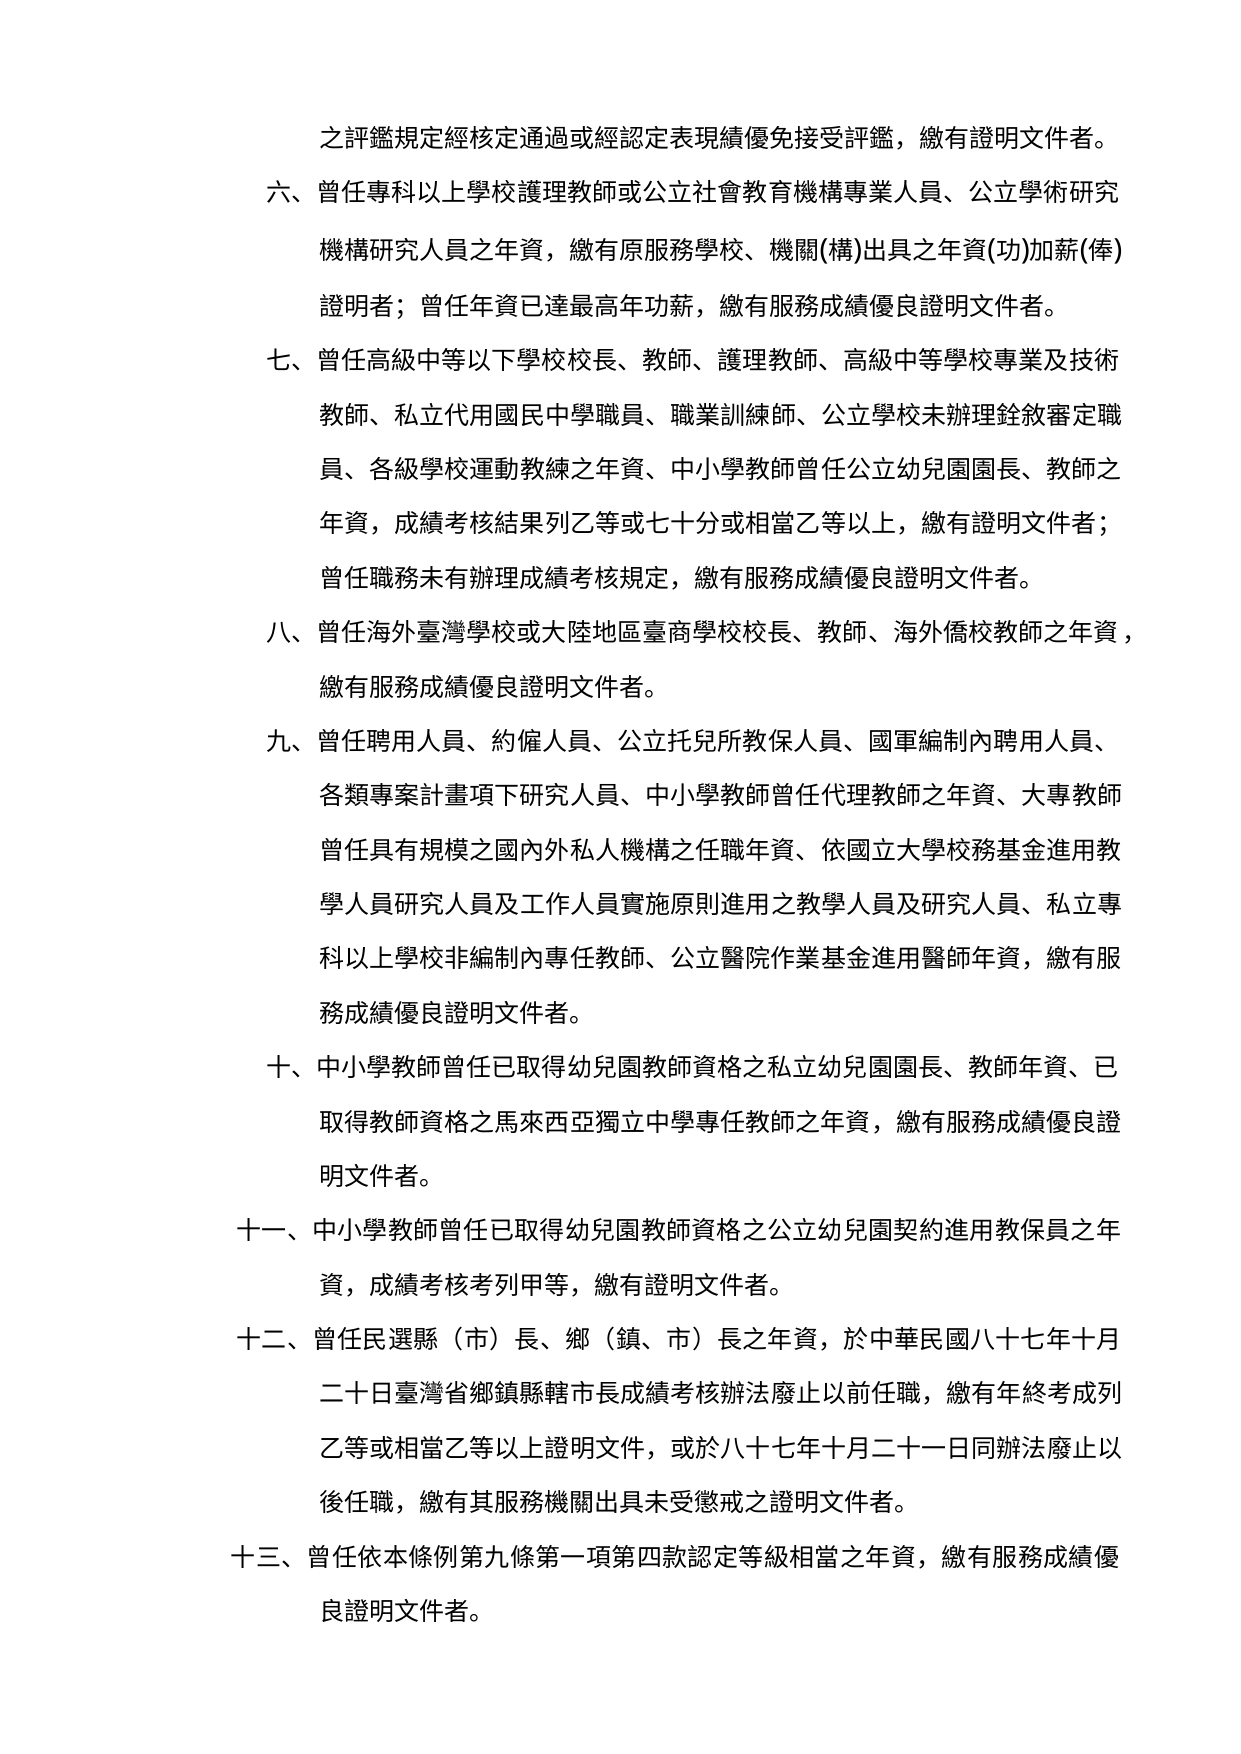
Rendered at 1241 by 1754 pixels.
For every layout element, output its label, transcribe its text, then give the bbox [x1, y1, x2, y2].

text 九、曾任聘用人員、約僱人員、公立托兒所教保人員、國軍編制內聘用人員、各類專案計畫項下研究人員、中小學教師曾任代理教師之年資、大專教師曾任具有規模之國內外私人機構之任職年資、依國立大學校務基金進用教學人員研究人員及工作人員實施原則進用之教學人員及研究人員、私立專科以上學校非編制內專任教師、公立醫院作業基金進用醫師年資，繳有服務成績優良證明文件者。 [266, 721, 1122, 1029]
text 七、曾任高級中等以下學校校長、教師、護理教師、高級中等學校專業及技術教師、私立代用國民中學職員、職業訓練師、公立學校未辦理銓敘審定職員、各級學校運動教練之年資、中小學教師曾任公立幼兒園園長、教師之年資，成績考核結果列乙等或七十分或相當乙等以上，繳有證明文件者；曾任職務未有辦理成績考核規定，繳有服務成績優良證明文件者。 [266, 341, 1122, 594]
text 十二、曾任民選縣（市）長、鄉（鎮、市）長之年資，於中華民國八十七年十月二十日臺灣省鄉鎮縣轄市長成績考核辦法廢止以前任職，繳有年終考成列乙等或相當乙等以上證明文件，或於八十七年十月二十一日同辦法廢止以後任職，繳有其服務機關出具未受懲戒之證明文件者。 [236, 1319, 1122, 1519]
text 十三、曾任依本條例第九條第一項第四款認定等級相當之年資，繳有服務成績優良證明文件者。 [230, 1537, 1122, 1628]
text 十一、中小學教師曾任已取得幼兒園教師資格之公立幼兒園契約進用教保員之年資，成績考核考列甲等，繳有證明文件者。 [236, 1211, 1122, 1301]
text 十、中小學教師曾任已取得幼兒園教師資格之私立幼兒園園長、教師年資、已取得教師資格之馬來西亞獨立中學專任教師之年資，繳有服務成績優良證明文件者。 [266, 1048, 1122, 1193]
text 八、曾任海外臺灣學校或大陸地區臺商學校校長、教師、海外僑校教師之年資，繳有服務成績優良證明文件者。 [266, 613, 1122, 703]
text 六、曾任專科以上學校護理教師或公立社會教育機構專業人員、公立學術研究機構研究人員之年資，繳有原服務學校、機關(構)出具之年資(功)加薪(俸)證明者；曾任年資已達最高年功薪，繳有服務成績優良證明文件者。 [266, 172, 1122, 323]
text 之評鑑規定經核定通過或經認定表現績優免接受評鑑，繳有證明文件者。 [266, 118, 1122, 154]
